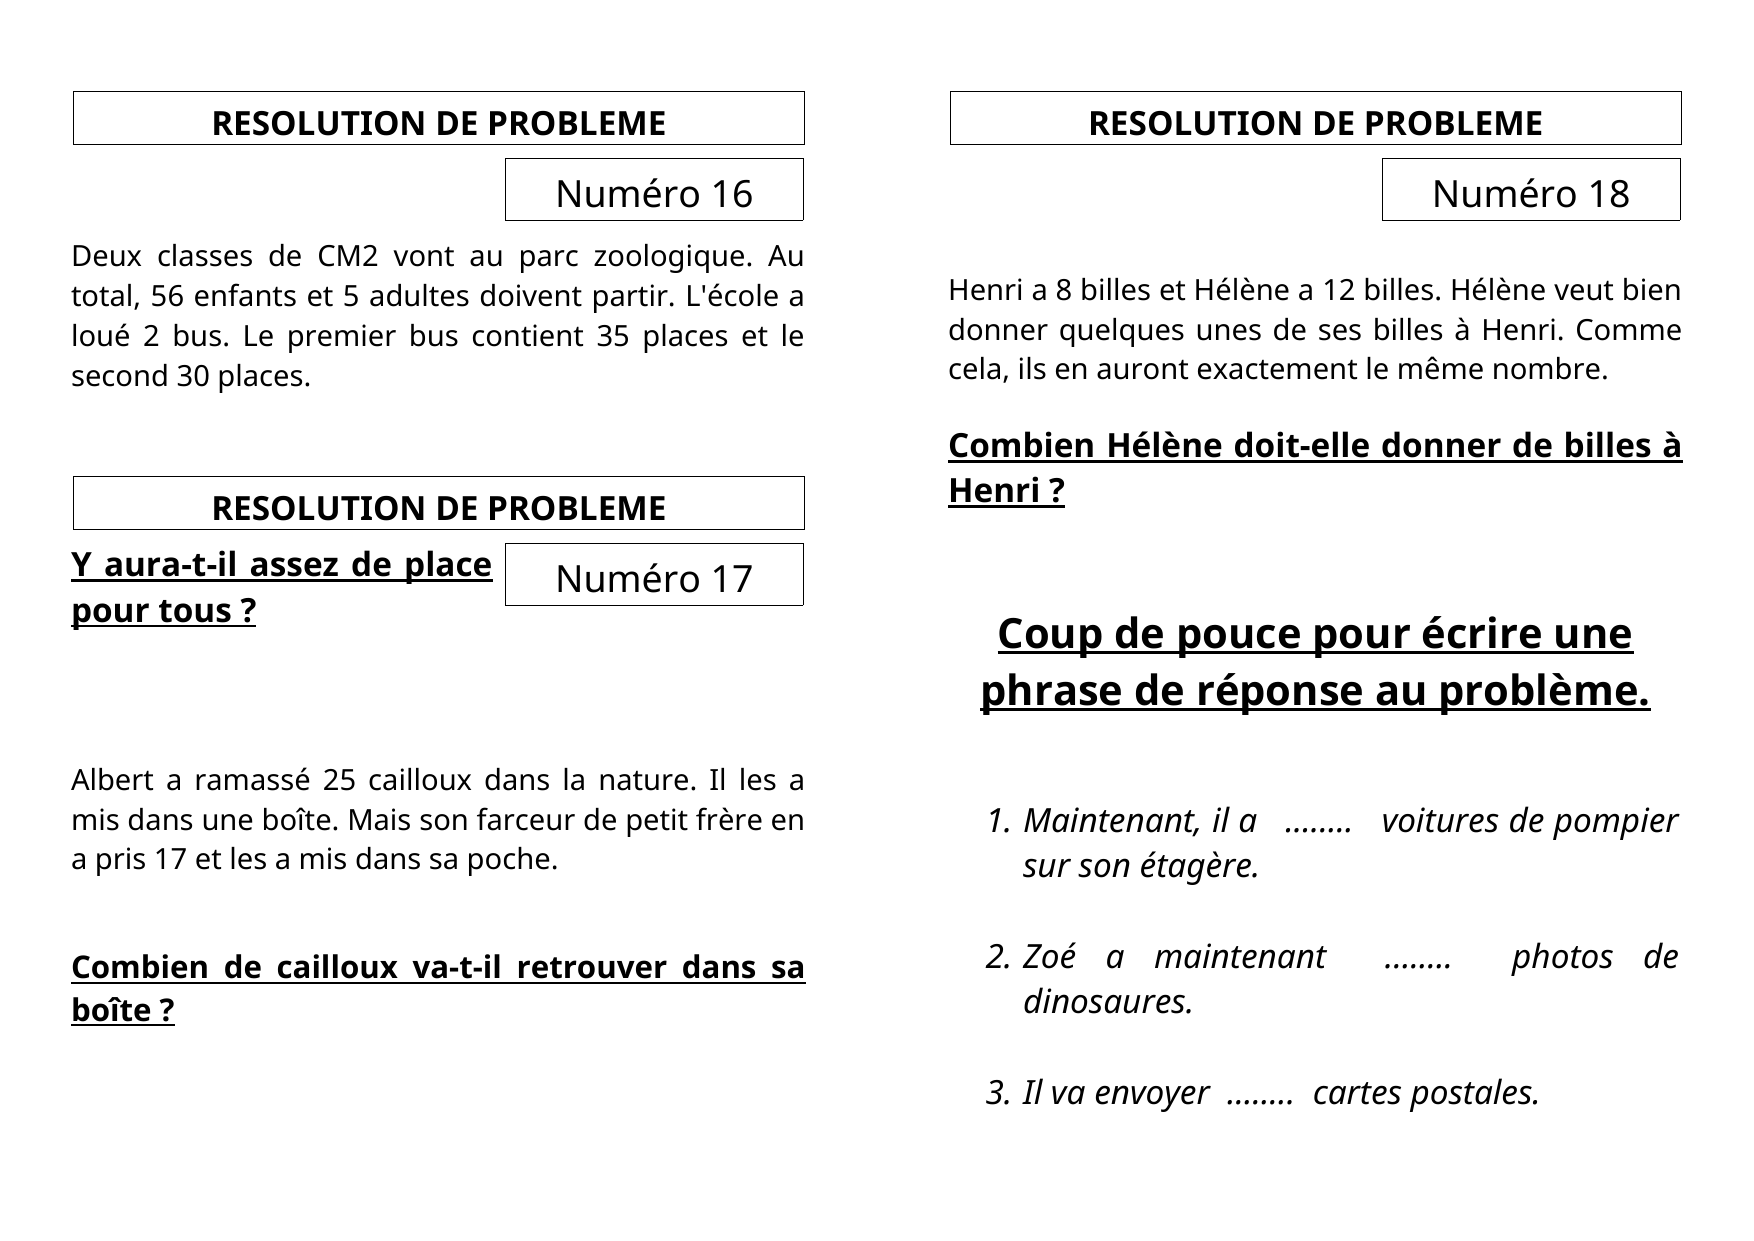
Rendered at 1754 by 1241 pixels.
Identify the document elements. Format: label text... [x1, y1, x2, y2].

list Maintenant, il a ........ voitures de pompier sur son étagère. [985, 796, 1683, 887]
text Coup de pouce pour écrire une phrase de réponse au problème. [948, 603, 1683, 717]
text Combien Hélène doit-elle donner de billes à [948, 422, 1683, 460]
text Albert a ramassé 25 cailloux dans la nature. Il les a mis dans une boîte. Mais son farceur de petit frère en a pris 17 et les a mis dans sa poche. [71, 759, 806, 878]
text boîte ? [71, 984, 806, 1031]
text Numéro 17 [514, 552, 794, 596]
text RESOLUTION DE PROBLEME [82, 100, 796, 136]
list Il va envoyer ........ cartes postales. [985, 1069, 1683, 1114]
text Numéro 18 [1391, 167, 1671, 211]
text RESOLUTION DE PROBLEME [959, 100, 1672, 136]
text Combien de cailloux va-t-il retrouver dans sa [71, 945, 806, 982]
list Zoé a maintenant ........ photos de dinosaures. [985, 933, 1683, 1023]
text Y aura-t-il assez de place pour tous ? [71, 428, 806, 632]
text Henri ? [948, 463, 1683, 513]
text Numéro 16 [514, 167, 794, 211]
text Henri a 8 billes et Hélène a 12 billes. Hélène veut bien donner quelques unes de ses billes à Henri. Comme cela, ils en auront exactement le même nombre. [948, 269, 1683, 388]
text Deux classes de CM2 vont au parc zoologique. Au total, 56 enfants et 5 adultes doivent partir. L'école a loué 2 bus. Le premier bus contient 35 places et le second 30 places. [71, 236, 806, 394]
text RESOLUTION DE PROBLEME [82, 485, 796, 520]
